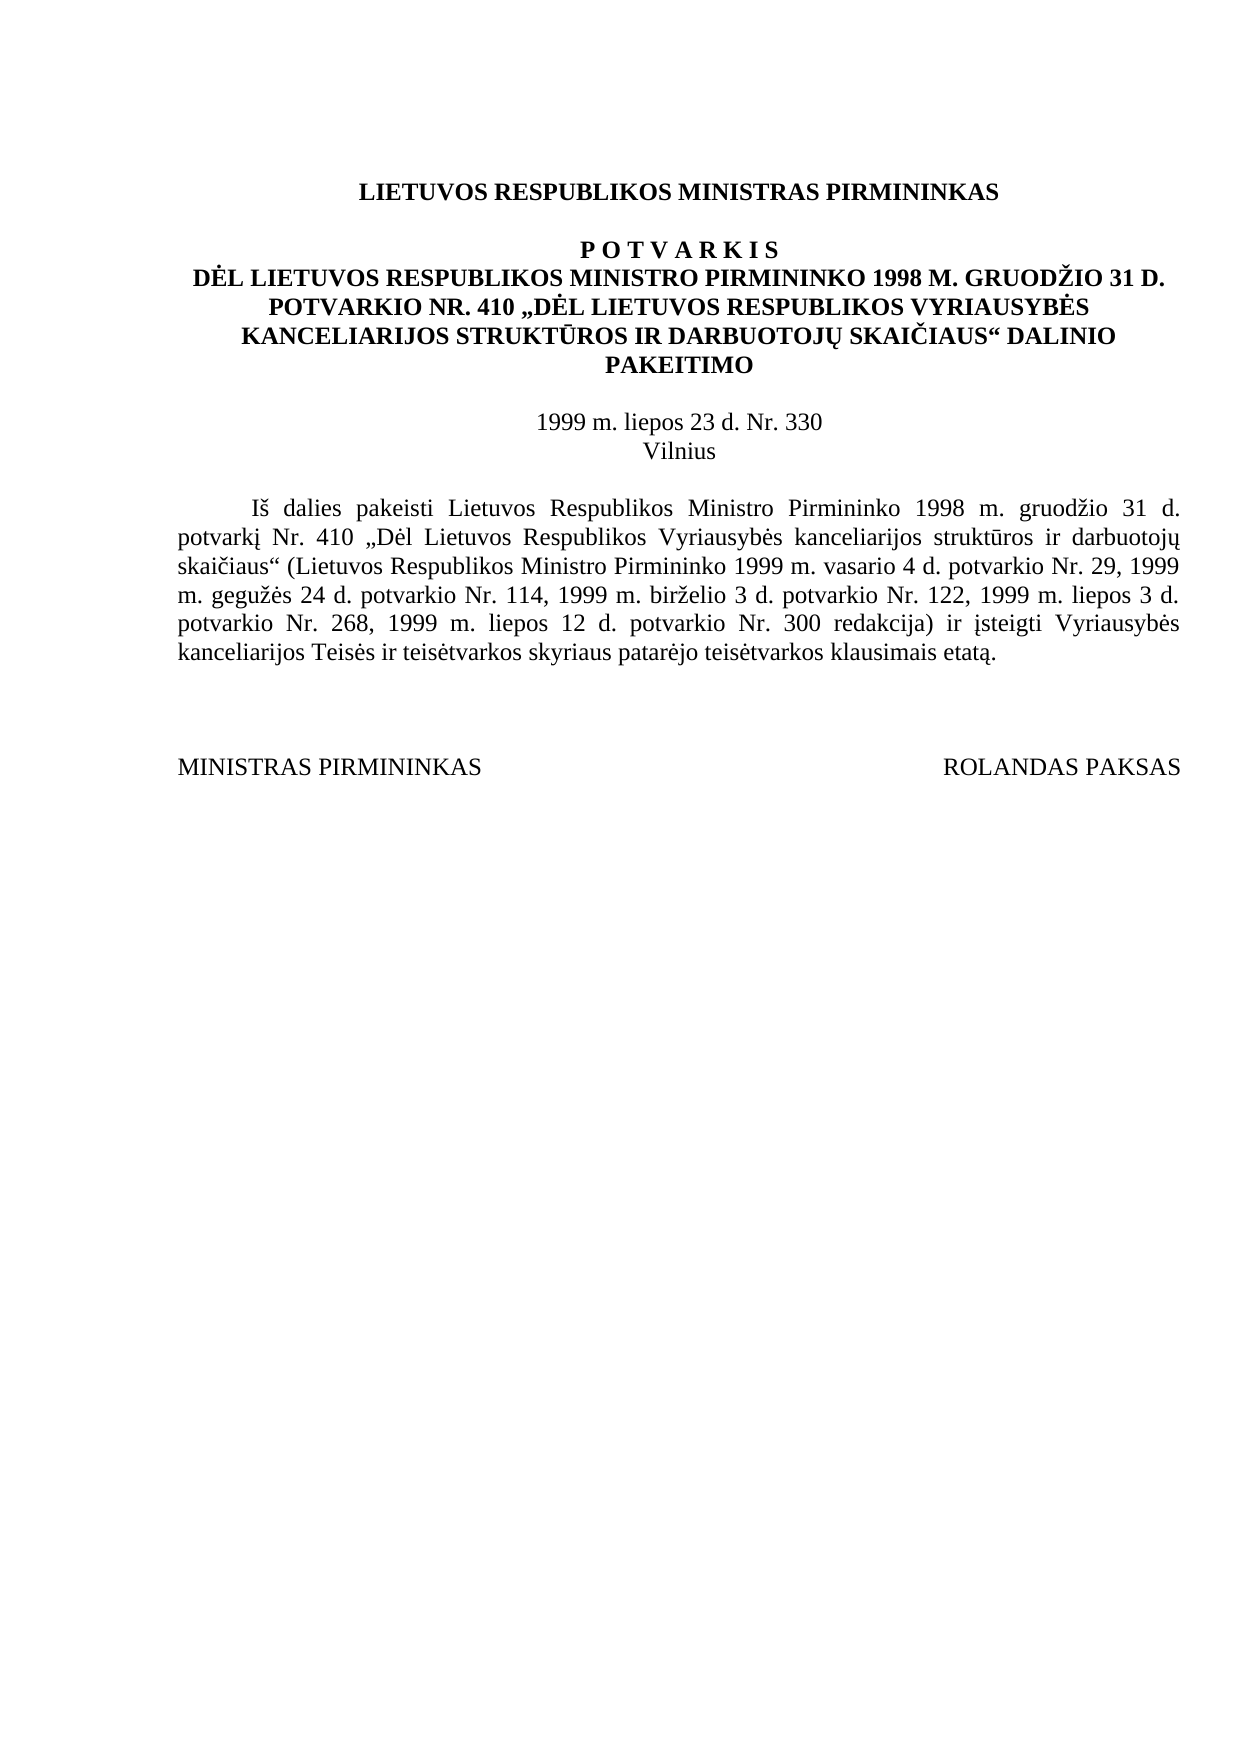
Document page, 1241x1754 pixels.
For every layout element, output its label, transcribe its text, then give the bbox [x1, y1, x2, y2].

text Iš dalies pakeisti Lietuvos Respublikos Ministro Pirmininko 1998 m. gruodžio 31 d. potvarkį Nr. 410 „Dėl Lietuvos Respublikos Vyriausybės kanceliarijos struktūros ir darbuotojų skaičiaus“ (Lietuvos Respublikos Ministro Pirmininko 1999 m. vasario 4 d. potvarkio Nr. 29, 1999 m. gegužės 24 d. potvarkio Nr. 114, 1999 m. birželio 3 d. potvarkio Nr. 122, 1999 m. liepos 3 d. potvarkio Nr. 268, 1999 m. liepos 12 d. potvarkio Nr. 300 redakcija) ir įsteigti Vyriausybės kanceliarijos Teisės ir teisėtvarkos skyriaus patarėjo teisėtvarkos klausimais etatą. [177, 493, 1181, 666]
text MINISTRAS PIRMININKAS ROLANDAS PAKSAS [177, 752, 1181, 781]
text LIETUVOS RESPUBLIKOS MINISTRAS PIRMININKAS [177, 177, 1181, 206]
text Vilnius [177, 436, 1181, 465]
text DĖL LIETUVOS RESPUBLIKOS MINISTRO PIRMININKO 1998 M. GRUODŽIO 31 D. POTVARKIO NR. 410 „DĖL LIETUVOS RESPUBLIKOS VYRIAUSYBĖS KANCELIARIJOS STRUKTŪROS IR DARBUOTOJŲ SKAIČIAUS“ DALINIO PAKEITIMO [177, 263, 1181, 378]
text 1999 m. liepos 23 d. Nr. 330 [177, 407, 1181, 436]
text P O T V A R K I S [177, 235, 1181, 263]
